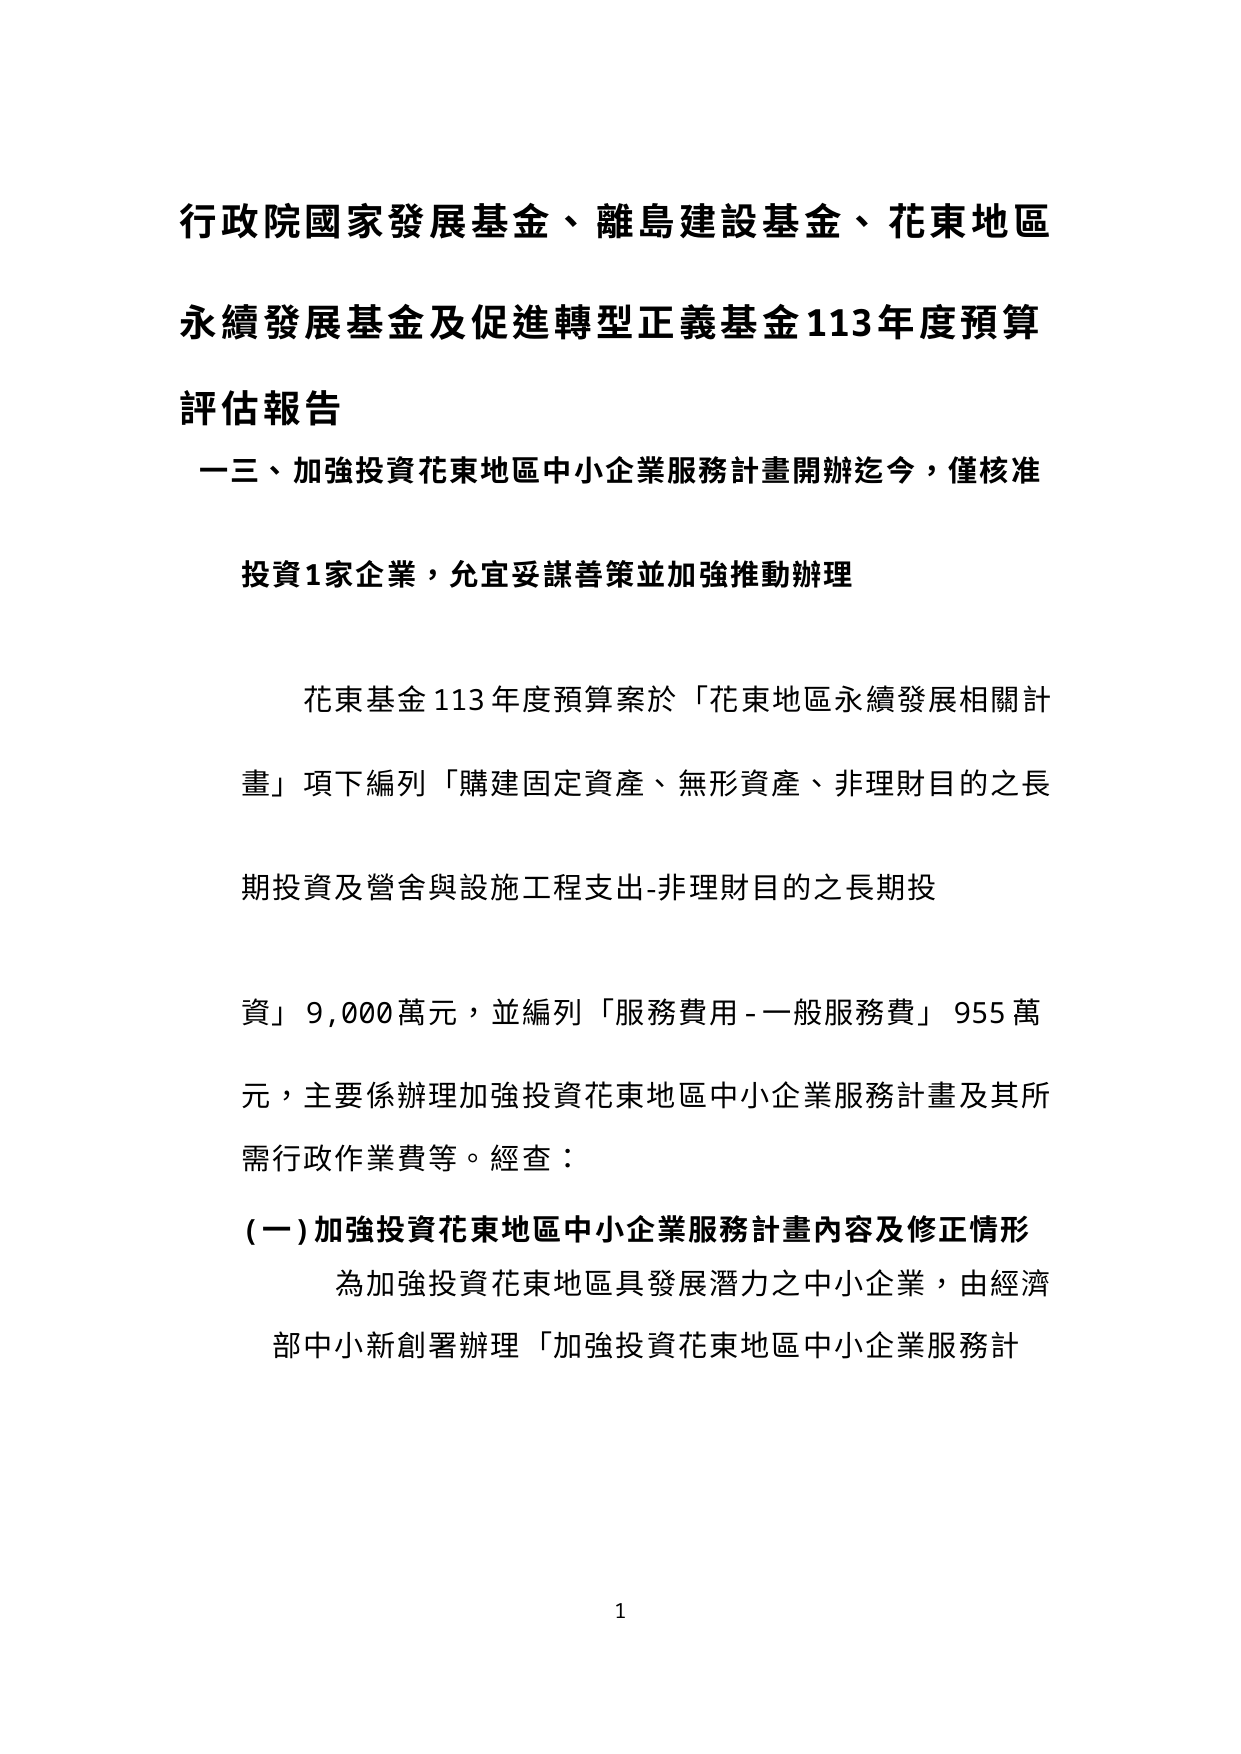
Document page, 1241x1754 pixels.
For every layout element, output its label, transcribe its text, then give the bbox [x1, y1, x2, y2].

text (一)加強投資花東地區中小企業服務計畫內容及修正情形 [236, 1177, 1063, 1240]
text 花東基金113年度預算案於「花東地區永續發展相關計畫」項下編列「購建固定資產、無形資產、非理財目的之長期投資及營舍與設施工程支出-非理財目的之長期投資」9,000萬元，並編列「服務費用-一般服務費」955萬元，主要係辦理加強投資花東地區中小企業服務計畫及其所需行政作業費等。經查： [236, 615, 1063, 1177]
text 一三、加強投資花東地區中小企業服務計畫開辦迄今，僅核准投資1家企業，允宜妥謀善策並加強推動辦理 [192, 427, 1063, 615]
text 行政院國家發展基金、離島建設基金、花東地區永續發展基金及促進轉型正義基金113年度預算評估報告 [177, 177, 1063, 427]
text 為加強投資花東地區具發展潛力之中小企業，由經濟部中小新創署辦理「加強投資花東地區中小企業服務計畫」，依據「花東地區永續發展策略計畫」、「花東地區永續發展基金加強投資花東地區中小企業實施要點」，結合花東地區當地公協會、育成中心等機構，協助案源掌控，並對獲投資企業進行追蹤控管，強化投資後管理等；111年7月再次修正前述實施要點，考量花東地區中小企業普遍資本額規模較小，放寬相關投資規定，刪除花東基金持股總數上限20%之比例限制。 [266, 1240, 1063, 1365]
